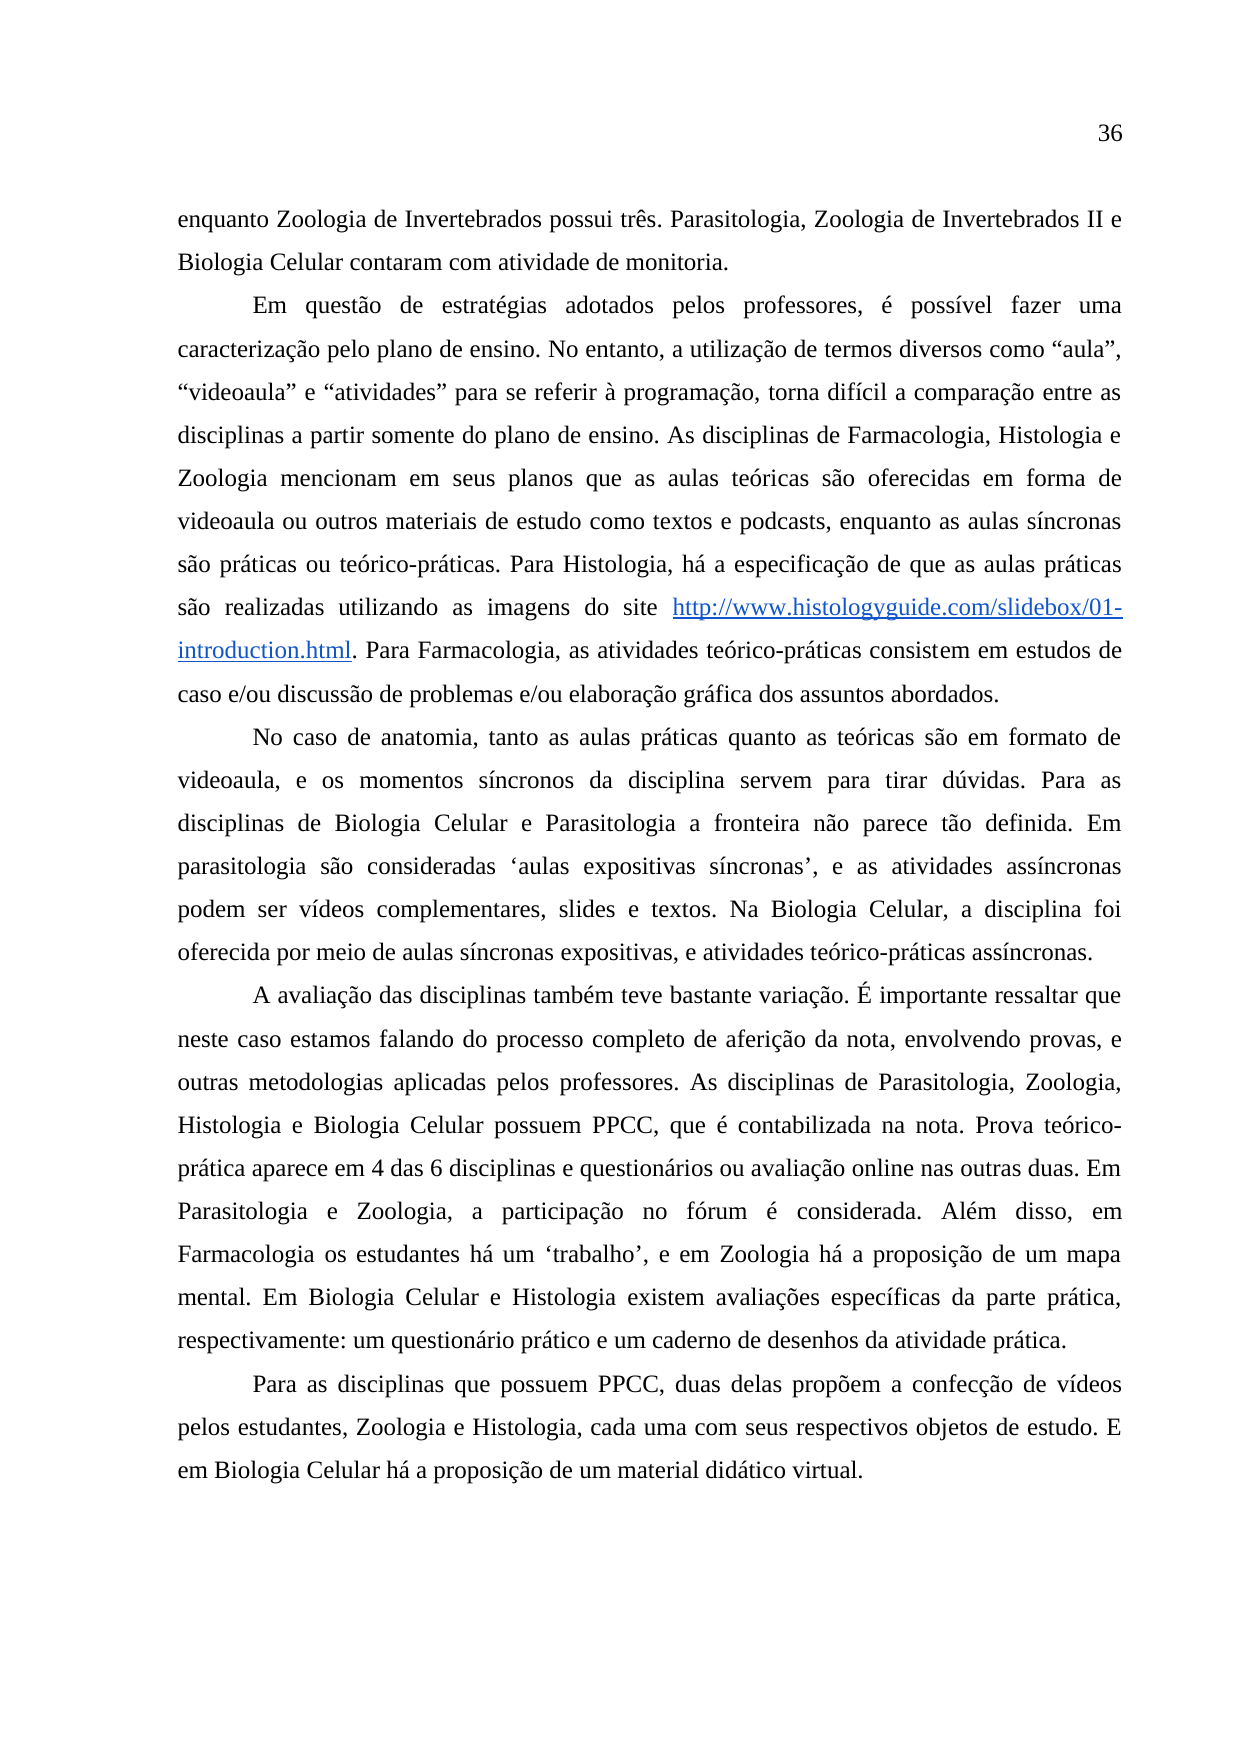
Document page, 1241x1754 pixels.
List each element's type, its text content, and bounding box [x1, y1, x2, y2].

text No caso de anatomia, tanto as aulas práticas quanto as teóricas são em formato de videoaula, e os momentos síncronos da disciplina servem para tirar dúvidas. Para as disciplinas de Biologia Celular e Parasitologia a fronteira não parece tão definida. Em parasitologia são consideradas ‘aulas expositivas síncronas’, e as atividades assíncronas podem ser vídeos complementares, slides e textos. Na Biologia Celular, a disciplina foi oferecida por meio de aulas síncronas expositivas, e atividades teórico-práticas assíncronas. [177, 722, 1122, 966]
text Em questão de estratégias adotados pelos professores, é possível fazer uma caracterização pelo plano de ensino. No entanto, a utilização de termos diversos como “aula”, “videoaula” e “atividades” para se referir à programação, torna difícil a comparação entre as disciplinas a partir somente do plano de ensino. As disciplinas de Farmacologia, Histologia e Zoologia mencionam em seus planos que as aulas teóricas são oferecidas em forma de videoaula ou outros materiais de estudo como textos e podcasts, enquanto as aulas síncronas são práticas ou teórico-práticas. Para Histologia, há a especificação de que as aulas práticas são realizadas utilizando as imagens do site http://www.histologyguide.com/slidebox/01-introduction.html. Para Farmacologia, as atividades teórico-práticas consistem em estudos de caso e/ou discussão de problemas e/ou elaboração gráfica dos assuntos abordados. [177, 291, 1122, 707]
text enquanto Zoologia de Invertebrados possui três. Parasitologia, Zoologia de Invertebrados II e Biologia Celular contaram com atividade de monitoria. [177, 204, 1122, 276]
text Para as disciplinas que possuem PPCC, duas delas propõem a confecção de vídeos pelos estudantes, Zoologia e Histologia, cada uma com seus respectivos objetos de estudo. E em Biologia Celular há a proposição de um material didático virtual. [177, 1369, 1122, 1484]
text A avaliação das disciplinas também teve bastante variação. É importante ressaltar que neste caso estamos falando do processo completo de aferição da nota, envolvendo provas, e outras metodologias aplicadas pelos professores. As disciplinas de Parasitologia, Zoologia, Histologia e Biologia Celular possuem PPCC, que é contabilizada na nota. Prova teórico-prática aparece em 4 das 6 disciplinas e questionários ou avaliação online nas outras duas. Em Parasitologia e Zoologia, a participação no fórum é considerada. Além disso, em Farmacologia os estudantes há um ‘trabalho’, e em Zoologia há a proposição de um mapa mental. Em Biologia Celular e Histologia existem avaliações específicas da parte prática, respectivamente: um questionário prático e um caderno de desenhos da atividade prática. [177, 981, 1122, 1354]
